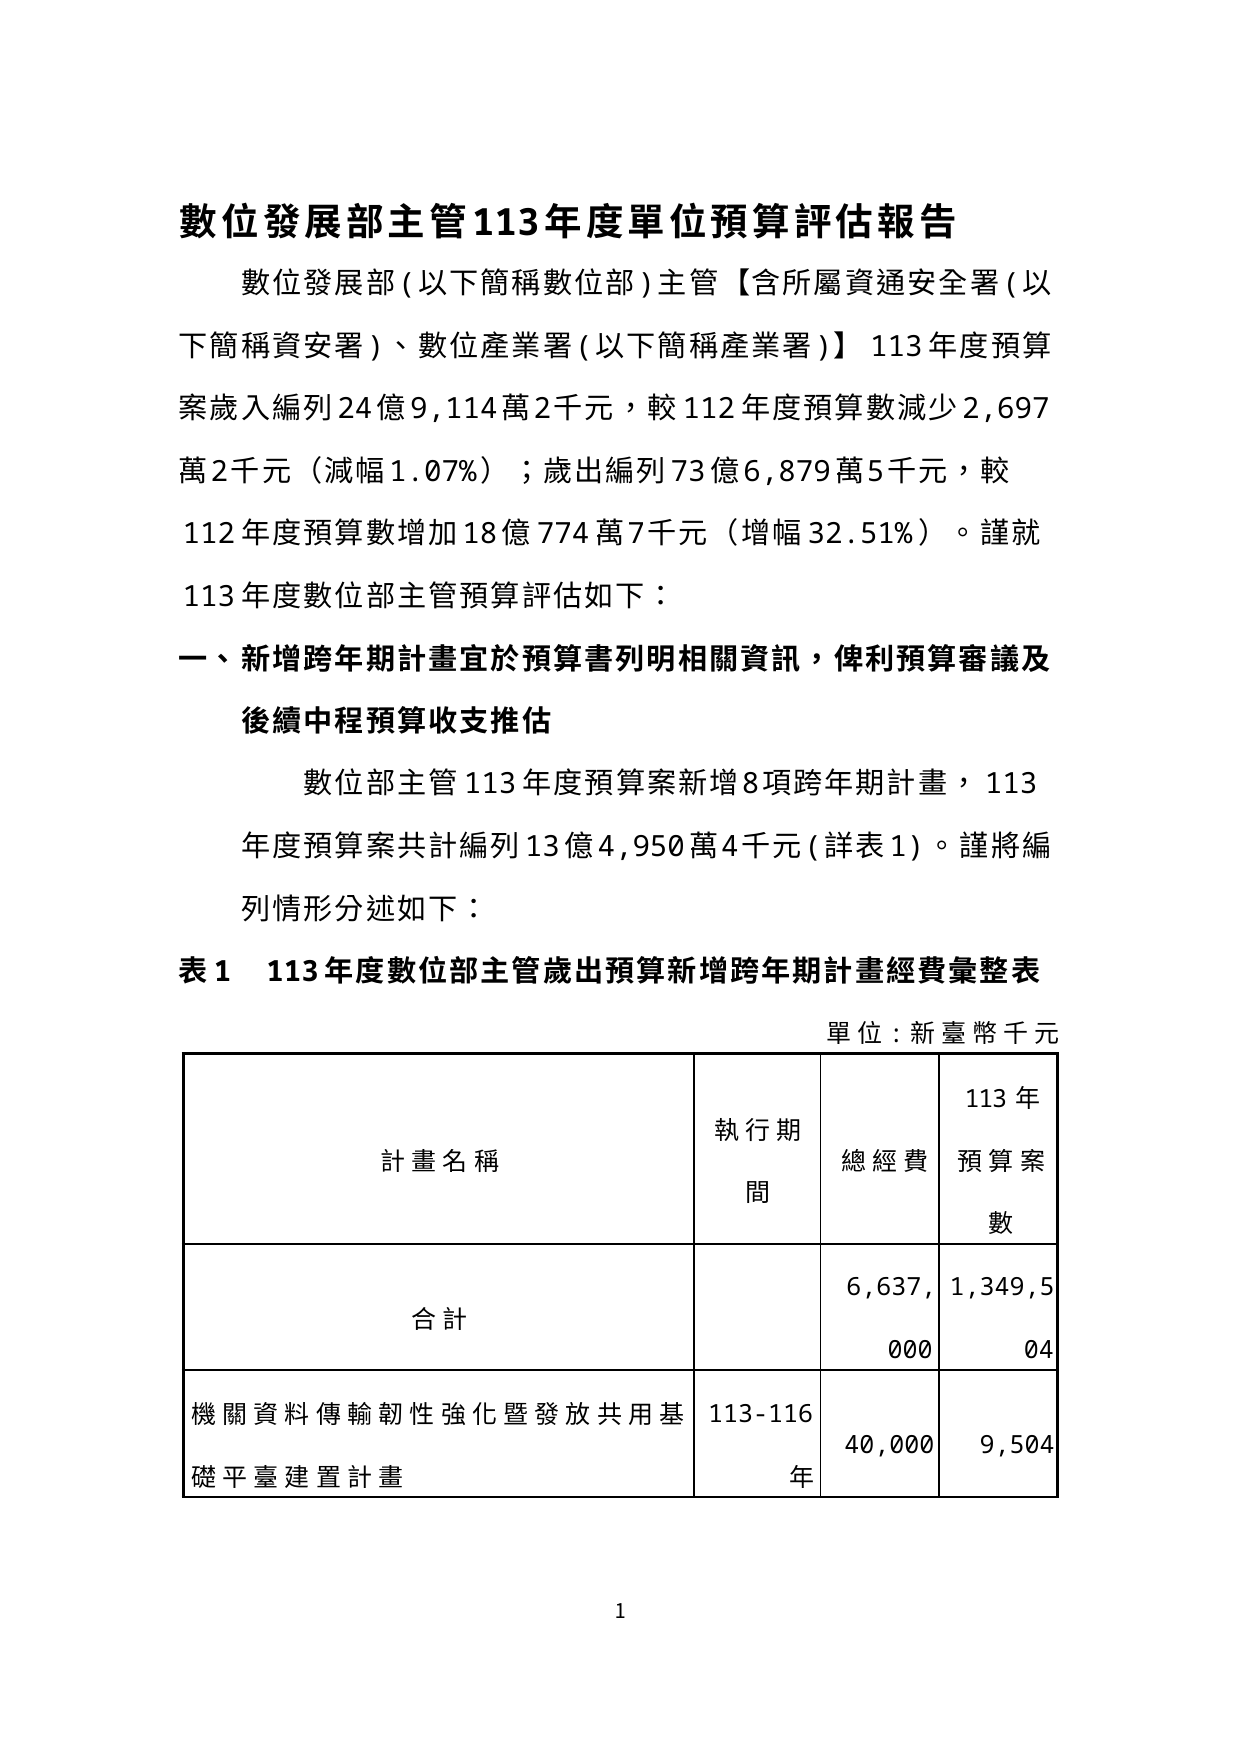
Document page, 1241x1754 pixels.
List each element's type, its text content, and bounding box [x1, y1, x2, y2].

text 表1 113年度數位部主管歲出預算新增跨年期計畫經費彙整表 [177, 927, 1063, 990]
table_cell 合計 [185, 1245, 693, 1369]
table_cell 機關資料傳輸韌性強化暨發放共用基礎平臺建置計畫 [185, 1371, 693, 1496]
table_header 計畫名稱 [185, 1055, 693, 1243]
text 數位發展部主管113年度單位預算評估報告 [177, 177, 1063, 240]
table_cell 6,637,000 [821, 1245, 938, 1369]
table_cell 1,349,504 [940, 1245, 1056, 1369]
text 數位發展部(以下簡稱數位部)主管【含所屬資通安全署(以下簡稱資安署)、數位產業署(以下簡稱產業署)】113年度預算案歲入編列24億9,114萬2千元，較112年度預算數減少2,697萬2千元（減幅1.07%）；歲出編列73億6,879萬5千元，較112年度預算數增加18億774萬7千元（增幅32.51%）。謹就113年度數位部主管預算評估如下： [177, 240, 1063, 615]
table_header 113年預算案數 [940, 1055, 1056, 1243]
table_header 執行期間 [695, 1055, 820, 1243]
text 數位部主管113年度預算案新增8項跨年期計畫，113年度預算案共計編列13億4,950萬4千元(詳表1)。謹將編列情形分述如下： [236, 740, 1063, 927]
text 單位:新臺幣千元 [177, 990, 1063, 1052]
table_cell 9,504 [940, 1371, 1056, 1496]
table_cell 40,000 [821, 1371, 938, 1496]
table_cell 113-116年 [695, 1371, 820, 1496]
table_header 總經費 [821, 1055, 938, 1243]
table_cell [695, 1245, 820, 1369]
text 一、新增跨年期計畫宜於預算書列明相關資訊，俾利預算審議及後續中程預算收支推估 [177, 615, 1063, 740]
